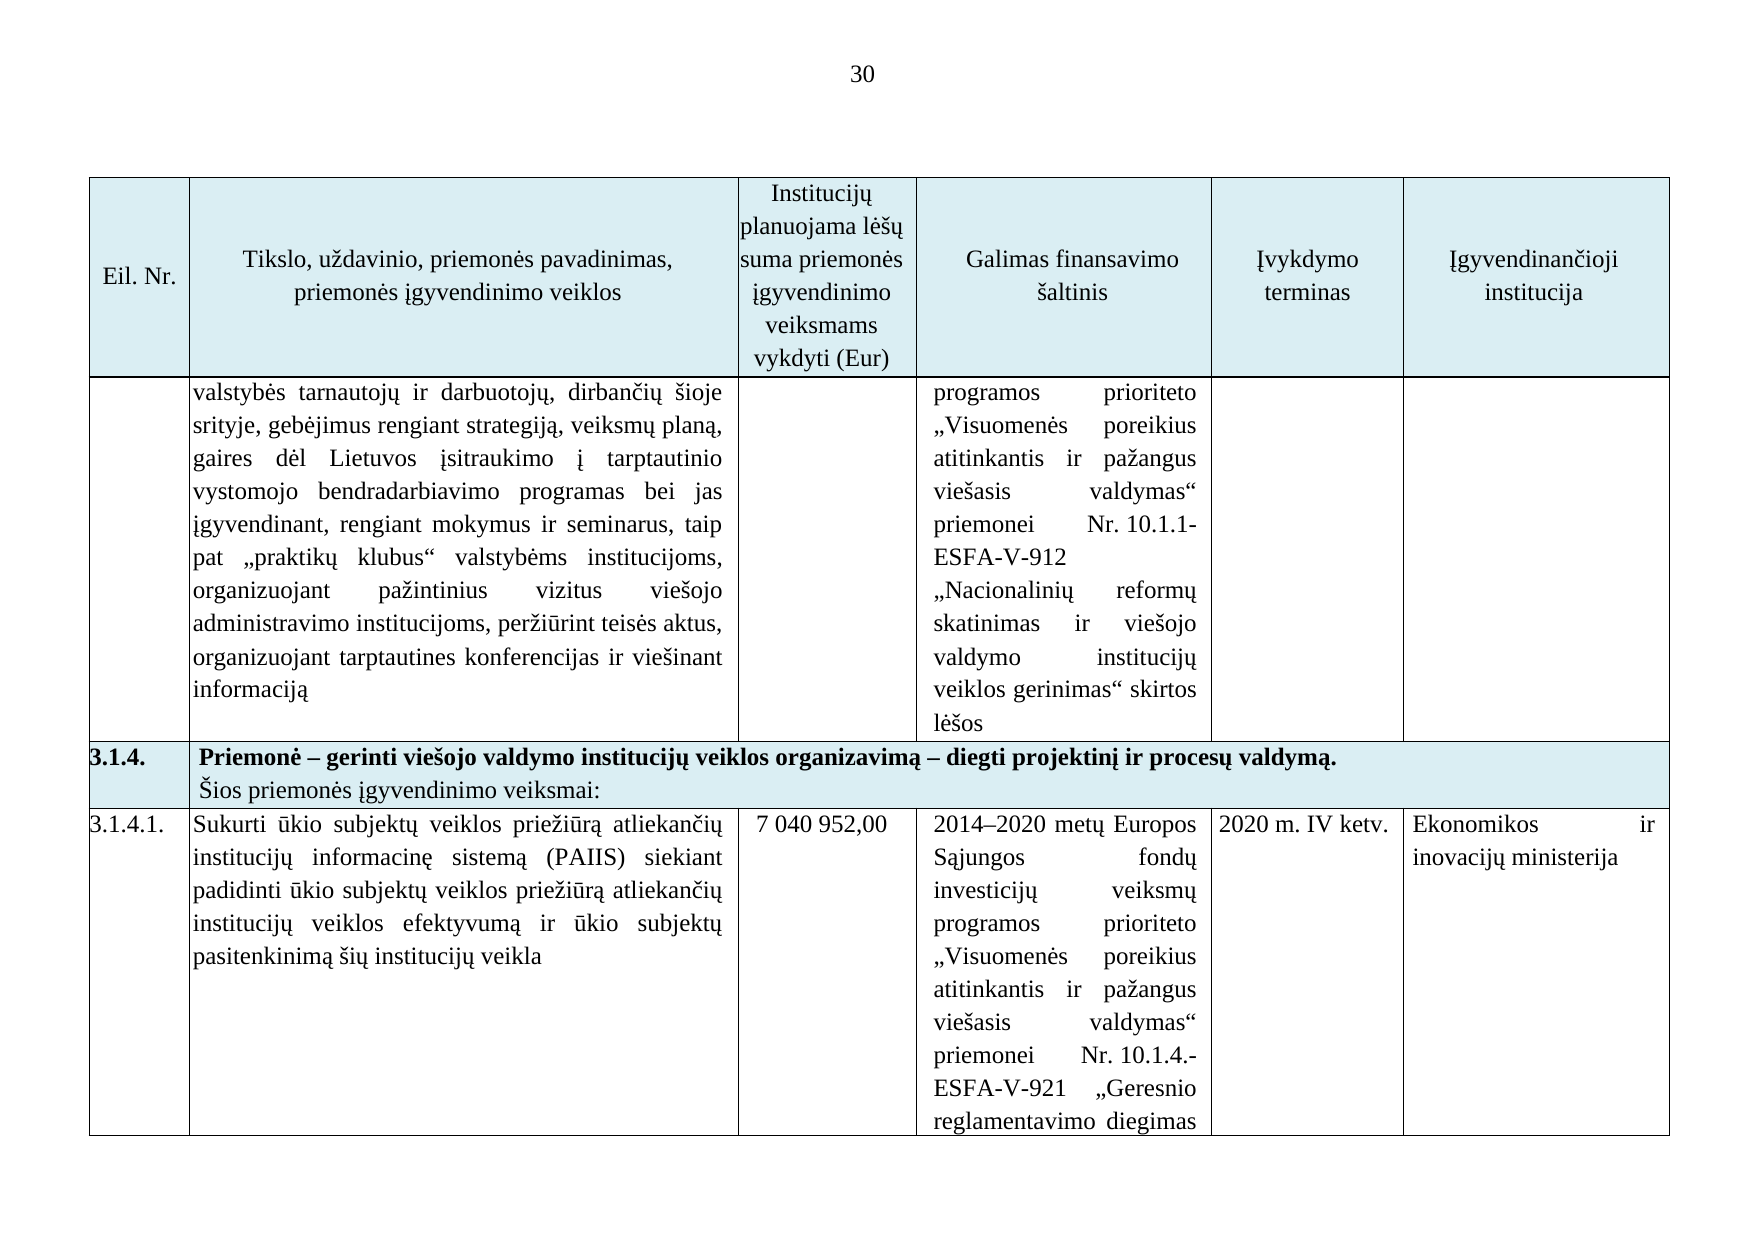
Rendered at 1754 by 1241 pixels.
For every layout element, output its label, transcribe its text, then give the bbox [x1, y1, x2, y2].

table_cell 2014–2020 metų Europos Sąjungos fondų investicijų veiksmų programos prioriteto „Visuomenės poreikius atitinkantis ir pažangus viešasis valdymas“ priemonei Nr. 10.1.4.-ESFA-V-921 „Geresnio reglamentavimo diegimas [917, 809, 1211, 1135]
table_header Tikslo, uždavinio, priemonės pavadinimas, priemonės įgyvendinimo veiklos [190, 178, 738, 376]
table_cell Sukurti ūkio subjektų veiklos priežiūrą atliekančių institucijų informacinę sistemą (PAIIS) siekiant padidinti ūkio subjektų veiklos priežiūrą atliekančių institucijų veiklos efektyvumą ir ūkio subjektų pasitenkinimą šių institucijų veikla [190, 809, 738, 1135]
table_cell valstybės tarnautojų ir darbuotojų, dirbančių šioje srityje, gebėjimus rengiant strategiją, veiksmų planą, gaires dėl Lietuvos įsitraukimo į tarptautinio vystomojo bendradarbiavimo programas bei jas įgyvendinant, rengiant mokymus ir seminarus, taip pat „praktikų klubus“ valstybėms institucijoms, organizuojant pažintinius vizitus viešojo administravimo institucijoms, peržiūrint teisės aktus, organizuojant tarptautines konferencijas ir viešinant informaciją [190, 378, 738, 741]
table_cell 3.1.4. [90, 742, 189, 808]
table_cell 2020 m. IV ketv. [1212, 809, 1403, 1135]
table_cell Priemonė – gerinti viešojo valdymo institucijų veiklos organizavimą – diegti projektinį ir procesų valdymą. Šios priemonės įgyvendinimo veiksmai: [190, 742, 1669, 808]
table_cell programos prioriteto „Visuomenės poreikius atitinkantis ir pažangus viešasis valdymas“ priemonei Nr. 10.1.1-ESFA-V-912 „Nacionalinių reformų skatinimas ir viešojo valdymo institucijų veiklos gerinimas“ skirtos lėšos [917, 378, 1211, 741]
table_header Įvykdymo terminas [1212, 178, 1403, 376]
table_cell Ekonomikos ir inovacijų ministerija [1404, 809, 1669, 1135]
table_cell 3.1.4.1. [90, 809, 189, 1135]
table_header Eil. Nr. [90, 178, 189, 376]
table_cell [1404, 378, 1669, 741]
table_cell [739, 378, 916, 741]
table_cell [1212, 378, 1403, 741]
table_header Institucijų planuojama lėšų suma priemonės įgyvendinimo veiksmams vykdyti (Eur) [739, 178, 916, 376]
table_cell [90, 378, 189, 741]
table_cell 7 040 952,00 [739, 809, 916, 1135]
table_header Galimas finansavimo šaltinis [917, 178, 1211, 376]
table_header Įgyvendinančioji institucija [1404, 178, 1669, 376]
